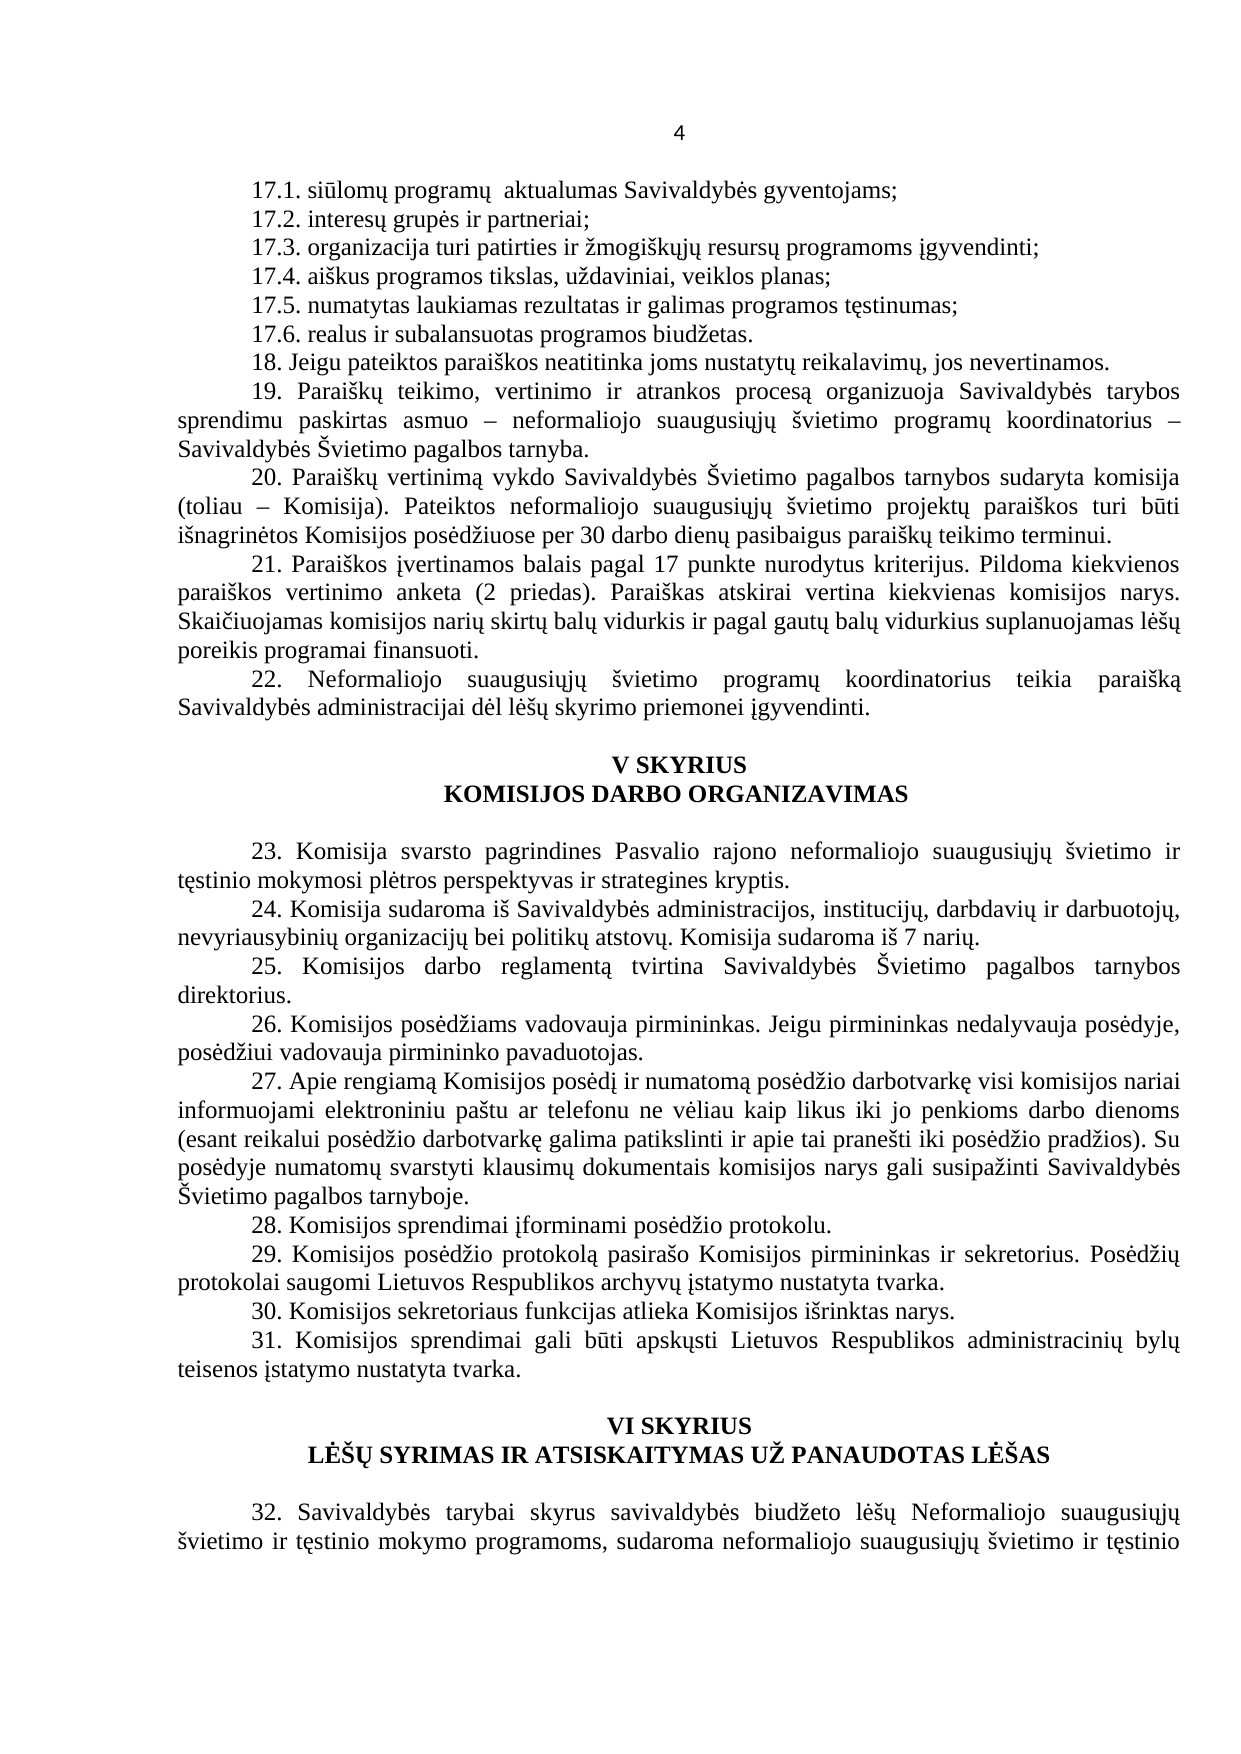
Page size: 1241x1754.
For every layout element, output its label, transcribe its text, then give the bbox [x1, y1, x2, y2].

text 17.6. realus ir subalansuotas programos biudžetas. [177, 319, 1181, 347]
text 28. Komisijos sprendimai įforminami posėdžio protokolu. [177, 1210, 1181, 1239]
text 17.4. aiškus programos tikslas, uždaviniai, veiklos planas; [177, 261, 1181, 290]
text LĖŠŲ SYRIMAS IR ATSISKAITYMAS UŽ PANAUDOTAS LĖŠAS [177, 1440, 1181, 1469]
text 30. Komisijos sekretoriaus funkcijas atlieka Komisijos išrinktas narys. [177, 1296, 1181, 1325]
text 22. Neformaliojo suaugusiųjų švietimo programų koordinatorius teikia paraišką Savivaldybės administracijai dėl lėšų skyrimo priemonei įgyvendinti. [177, 664, 1181, 721]
text 17.5. numatytas laukiamas rezultatas ir galimas programos tęstinumas; [177, 290, 1181, 319]
text 27. Apie rengiamą Komisijos posėdį ir numatomą posėdžio darbotvarkę visi komisijos nariai informuojami elektroniniu paštu ar telefonu ne vėliau kaip likus iki jo penkioms darbo dienoms (esant reikalui posėdžio darbotvarkę galima patikslinti ir apie tai pranešti iki posėdžio pradžios). Su posėdyje numatomų svarstyti klausimų dokumentais komisijos narys gali susipažinti Savivaldybės Švietimo pagalbos tarnyboje. [177, 1066, 1181, 1210]
text 19. Paraiškų teikimo, vertinimo ir atrankos procesą organizuoja Savivaldybės tarybos sprendimu paskirtas asmuo – neformaliojo suaugusiųjų švietimo programų koordinatorius – Savivaldybės Švietimo pagalbos tarnyba. [177, 376, 1181, 462]
text 18. Jeigu pateiktos paraiškos neatitinka joms nustatytų reikalavimų, jos nevertinamos. [177, 347, 1181, 376]
text 25. Komisijos darbo reglamentą tvirtina Savivaldybės Švietimo pagalbos tarnybos direktorius. [177, 951, 1181, 1009]
text 21. Paraiškos įvertinamos balais pagal 17 punkte nurodytus kriterijus. Pildoma kiekvienos paraiškos vertinimo anketa (2 priedas). Paraiškas atskirai vertina kiekvienas komisijos narys. Skaičiuojamas komisijos narių skirtų balų vidurkis ir pagal gautų balų vidurkius suplanuojamas lėšų poreikis programai finansuoti. [177, 549, 1181, 664]
text 29. Komisijos posėdžio protokolą pasirašo Komisijos pirmininkas ir sekretorius. Posėdžių protokolai saugomi Lietuvos Respublikos archyvų įstatymo nustatyta tvarka. [177, 1239, 1181, 1296]
text 17.1. siūlomų programų aktualumas Savivaldybės gyventojams; [177, 175, 1181, 204]
text 24. Komisija sudaroma iš Savivaldybės administracijos, institucijų, darbdavių ir darbuotojų, nevyriausybinių organizacijų bei politikų atstovų. Komisija sudaroma iš 7 narių. [177, 894, 1181, 951]
text 26. Komisijos posėdžiams vadovauja pirmininkas. Jeigu pirmininkas nedalyvauja posėdyje, posėdžiui vadovauja pirmininko pavaduotojas. [177, 1009, 1181, 1066]
text 17.3. organizacija turi patirties ir žmogiškųjų resursų programoms įgyvendinti; [177, 232, 1181, 261]
text V SKYRIUS [177, 750, 1181, 779]
text 23. Komisija svarsto pagrindines Pasvalio rajono neformaliojo suaugusiųjų švietimo ir tęstinio mokymosi plėtros perspektyvas ir strategines kryptis. [177, 836, 1181, 894]
text KOMISIJOS DARBO ORGANIZAVIMAS [177, 779, 1181, 807]
text VI SKYRIUS [177, 1411, 1181, 1440]
text 20. Paraiškų vertinimą vykdo Savivaldybės Švietimo pagalbos tarnybos sudaryta komisija (toliau – Komisija). Pateiktos neformaliojo suaugusiųjų švietimo projektų paraiškos turi būti išnagrinėtos Komisijos posėdžiuose per 30 darbo dienų pasibaigus paraiškų teikimo terminui. [177, 462, 1181, 549]
text 17.2. interesų grupės ir partneriai; [177, 204, 1181, 232]
text 32. Savivaldybės tarybai skyrus savivaldybės biudžeto lėšų Neformaliojo suaugusiųjų švietimo ir tęstinio mokymo programoms, sudaroma neformaliojo suaugusiųjų švietimo ir tęstinio [177, 1497, 1181, 1555]
text 31. Komisijos sprendimai gali būti apskųsti Lietuvos Respublikos administracinių bylų teisenos įstatymo nustatyta tvarka. [177, 1325, 1181, 1382]
